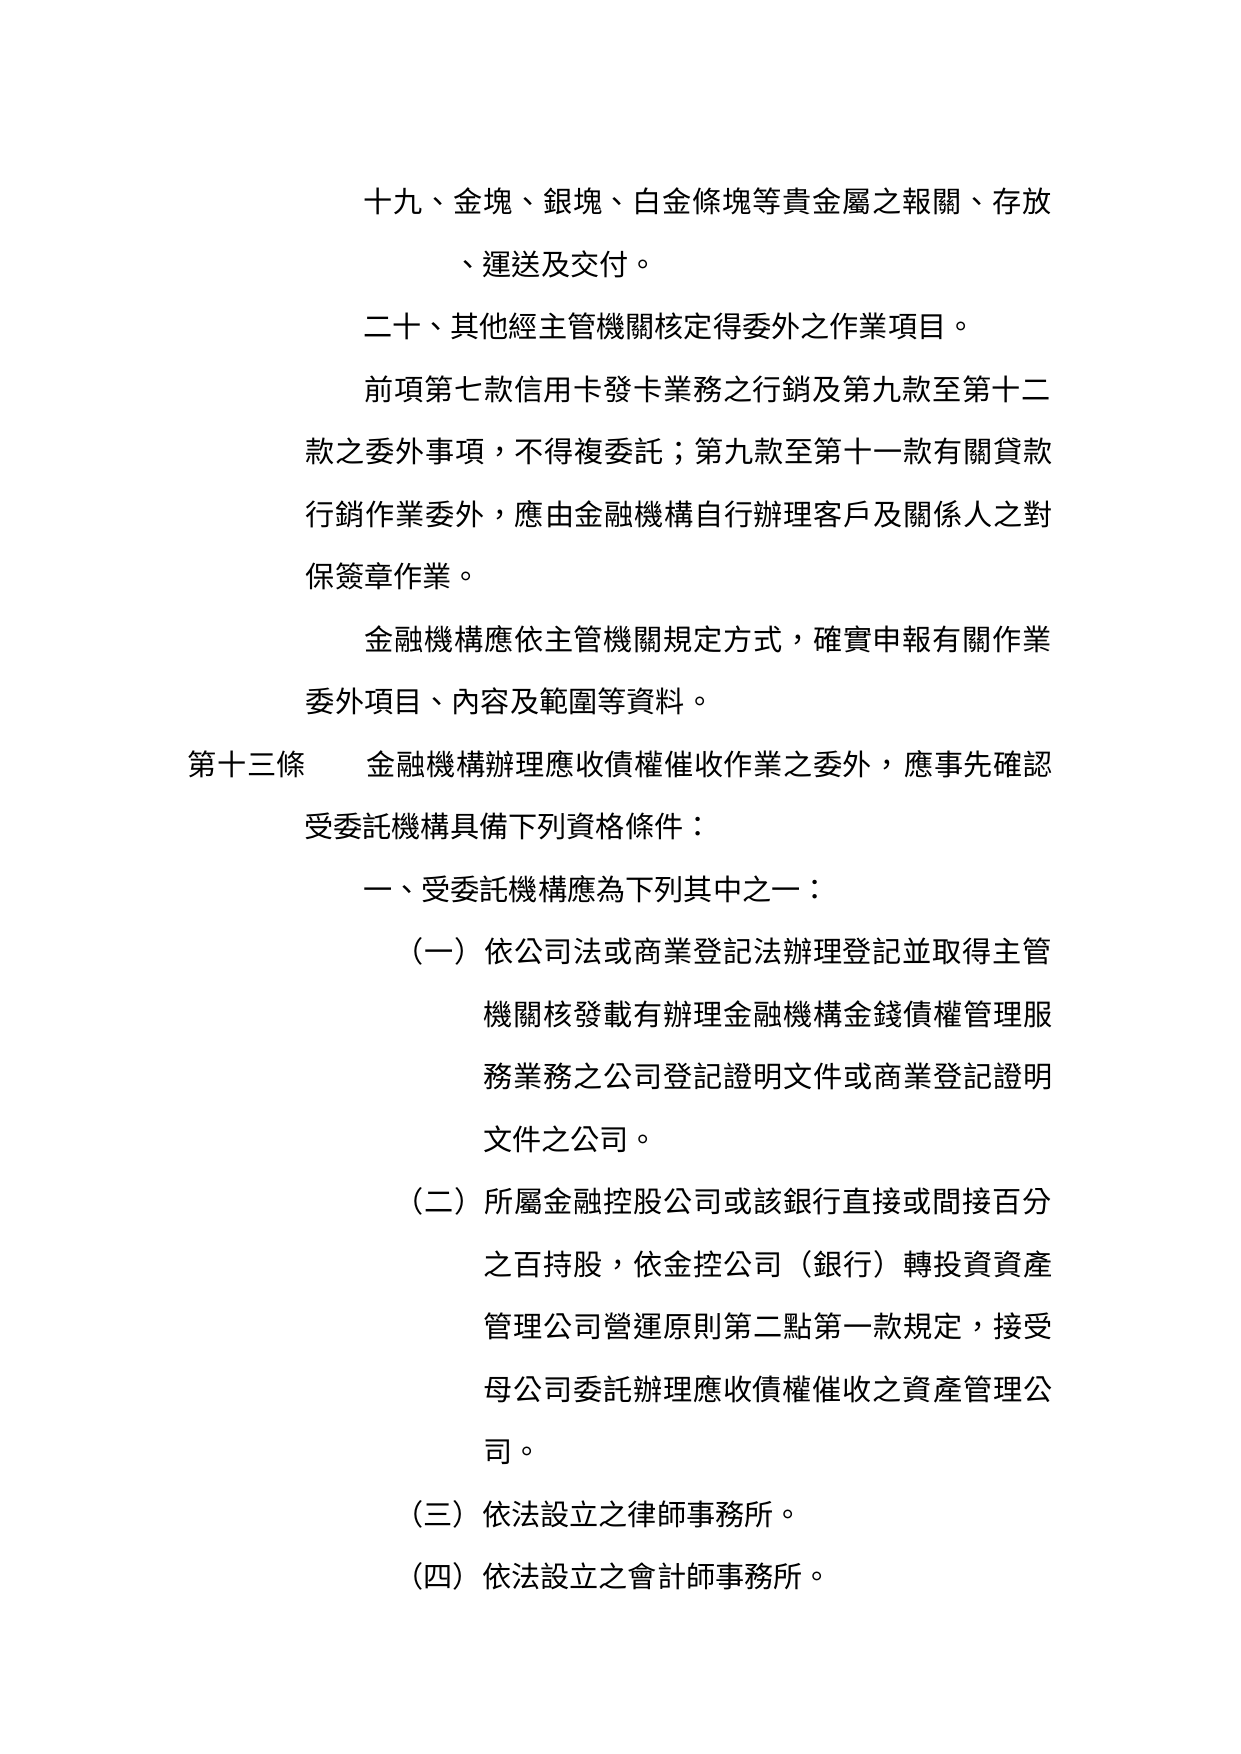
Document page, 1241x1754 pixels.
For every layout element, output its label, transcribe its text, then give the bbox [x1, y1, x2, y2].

text （一）依公司法或商業登記法辦理登記並取得主管機關核發載有辦理金融機構金錢債權管理服務業務之公司登記證明文件或商業登記證明文件之公司。 [394, 908, 1053, 1158]
text （三）依法設立之律師事務所。 [394, 1471, 1053, 1533]
text 二十、其他經主管機關核定得委外之作業項目。 [363, 283, 1053, 346]
text 第十三條 金融機構辦理應收債權催收作業之委外，應事先確認受委託機構具備下列資格條件： [187, 721, 1053, 846]
text 前項第七款信用卡發卡業務之行銷及第九款至第十二款之委外事項，不得複委託；第九款至第十一款有關貸款行銷作業委外，應由金融機構自行辦理客戶及關係人之對保簽章作業。 [306, 346, 1053, 596]
text （四）依法設立之會計師事務所。 [394, 1533, 1053, 1596]
text 一、受委託機構應為下列其中之一： [363, 846, 1053, 908]
text 金融機構應依主管機關規定方式，確實申報有關作業委外項目、內容及範圍等資料。 [306, 596, 1053, 721]
text 十九、金塊、銀塊、白金條塊等貴金屬之報關、存放、運送及交付。 [363, 158, 1053, 283]
text （二）所屬金融控股公司或該銀行直接或間接百分之百持股，依金控公司（銀行）轉投資資產管理公司營運原則第二點第一款規定，接受母公司委託辦理應收債權催收之資產管理公司。 [394, 1158, 1053, 1471]
